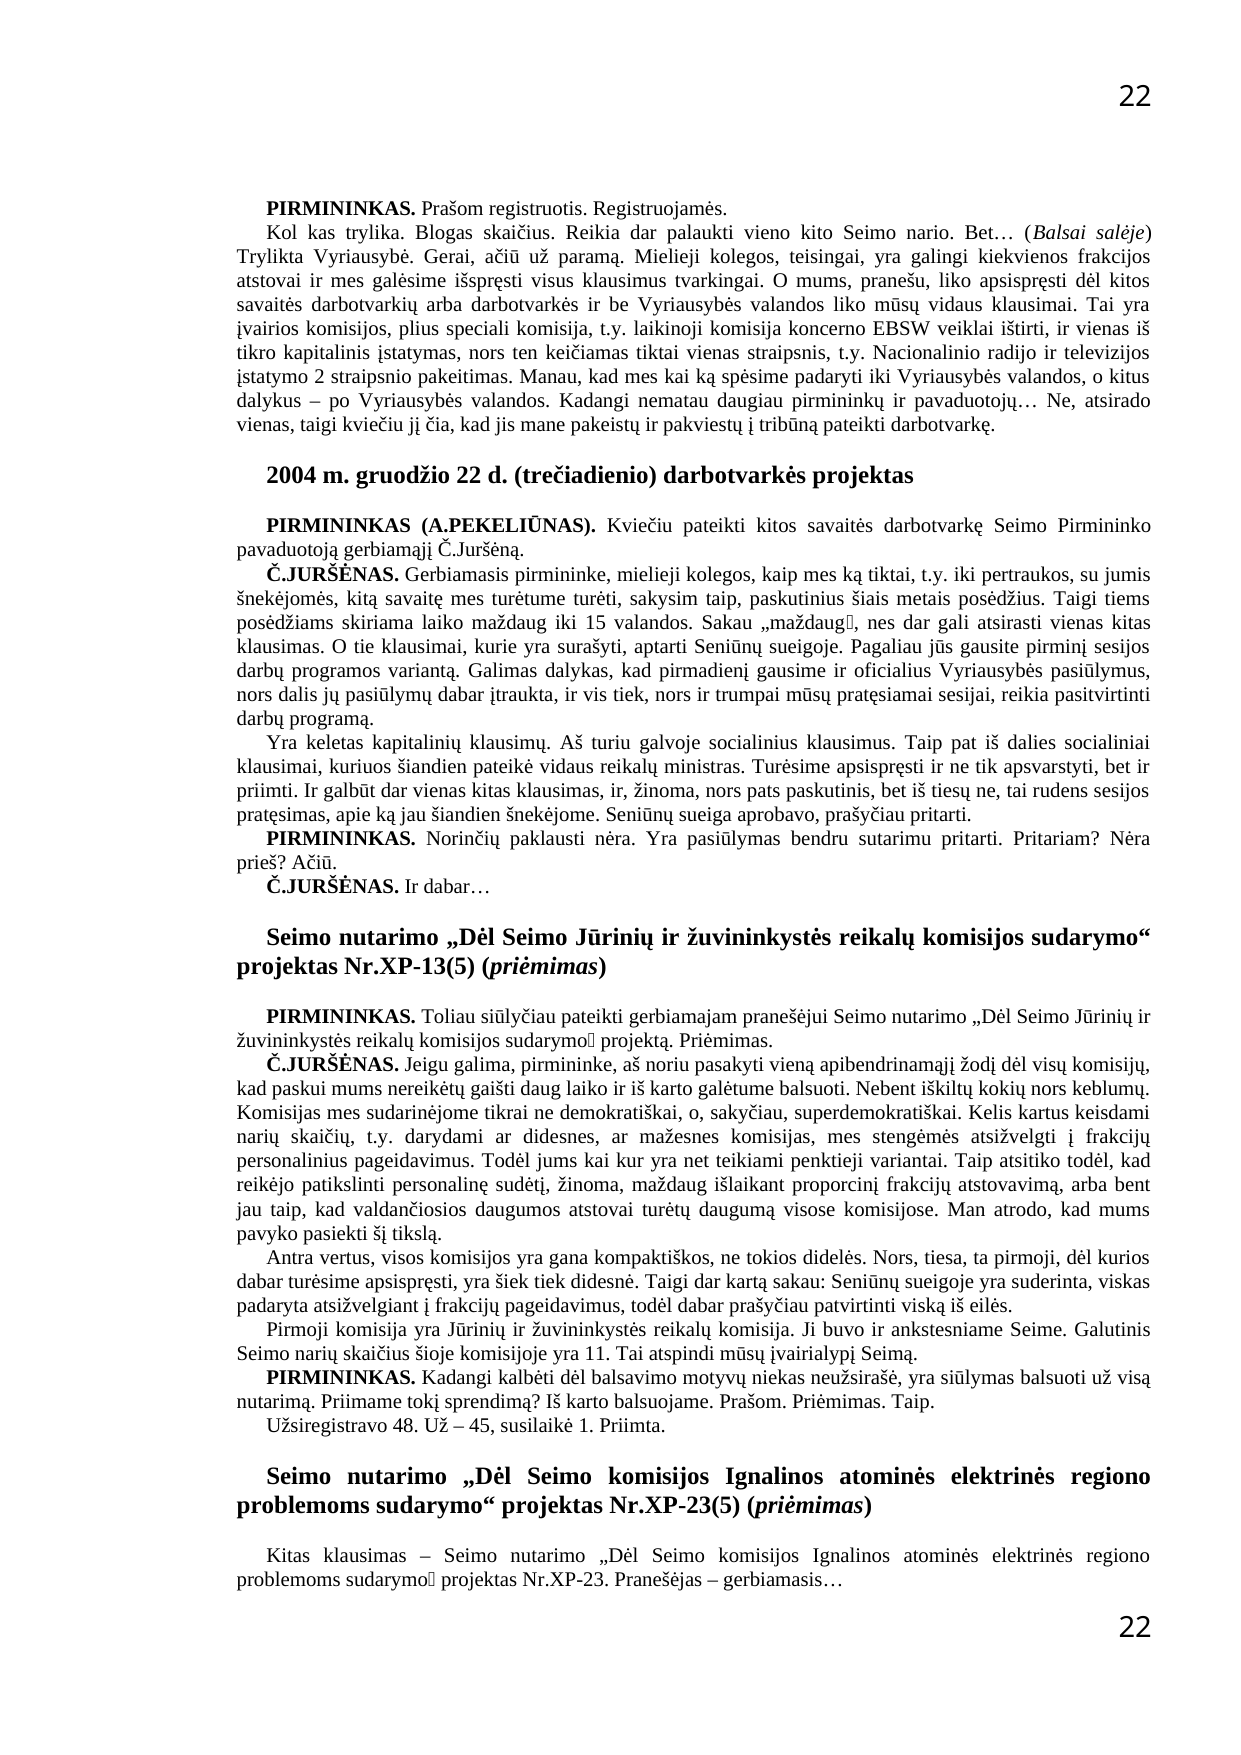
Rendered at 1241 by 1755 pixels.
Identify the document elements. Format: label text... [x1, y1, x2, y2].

text Užsiregistravo 48. Už – 45, susilaikė 1. Priimta. [236, 1413, 1152, 1437]
text Pirmoji komisija yra Jūrinių ir žuvininkystės reikalų komisija. Ji buvo ir ankstesniame Seime. Galutinis Seimo narių skaičius šioje komisijoje yra 11. Tai atspindi mūsų įvairialypį Seimą. [236, 1317, 1152, 1365]
text Yra keletas kapitalinių klausimų. Aš turiu galvoje socialinius klausimus. Taip pat iš dalies socialiniai klausimai, kuriuos šiandien pateikė vidaus reikalų ministras. Turėsime apsispręsti ir ne tik apsvarstyti, bet ir priimti. Ir galbūt dar vienas kitas klausimas, ir, žinoma, nors pats paskutinis, bet iš tiesų ne, tai rudens sesijos pratęsimas, apie ką jau šiandien šnekėjome. Seniūnų sueiga aprobavo, prašyčiau pritarti. [236, 730, 1152, 826]
text Kol kas trylika. Blogas skaičius. Reikia dar palaukti vieno kito Seimo nario. Bet… (Balsai salėje) Trylikta Vyriausybė. Gerai, ačiū už paramą. Mielieji kolegos, teisingai, yra galingi kiekvienos frakcijos atstovai ir mes galėsime išspręsti visus klausimus tvarkingai. O mums, pranešu, liko apsispręsti dėl kitos savaitės darbotvarkių arba darbotvarkės ir be Vyriausybės valandos liko mūsų vidaus klausimai. Tai yra įvairios komisijos, plius speciali komisija, t.y. laikinoji komisija koncerno EBSW veiklai ištirti, ir vienas iš tikro kapitalinis įstatymas, nors ten keičiamas tiktai vienas straipsnis, t.y. Nacionalinio radijo ir televizijos įstatymo 2 straipsnio pakeitimas. Manau, kad mes kai ką spėsime padaryti iki Vyriausybės valandos, o kitus dalykus – po Vyriausybės valandos. Kadangi nematau daugiau pirmininkų ir pavaduotojų… Ne, atsirado vienas, taigi kviečiu jį čia, kad jis mane pakeistų ir pakviestų į tribūną pateikti darbotvarkę. [236, 220, 1152, 436]
text 2004 m. gruodžio 22 d. (trečiadienio) darbotvarkės projektas [236, 461, 1152, 489]
text PIRMININKAS. Kadangi kalbėti dėl balsavimo motyvų niekas neužsirašė, yra siūlymas balsuoti už visą nutarimą. Priimame tokį sprendimą? Iš karto balsuojame. Prašom. Priėmimas. Taip. [236, 1365, 1152, 1413]
text Seimo nutarimo „Dėl Seimo komisijos Ignalinos atominės elektrinės regiono problemoms sudarymo“ projektas Nr.XP-23(5) (priėmimas) [236, 1461, 1152, 1519]
text Kitas klausimas – Seimo nutarimo „Dėl Seimo komisijos Ignalinos atominės elektrinės regiono problemoms sudarymo projektas Nr.XP-23. Pranešėjas – gerbiamasis… [236, 1543, 1152, 1591]
text Č.JURŠĖNAS. Jeigu galima, pirmininke, aš noriu pasakyti vieną apibendrinamąjį žodį dėl visų komisijų, kad paskui mums nereikėtų gaišti daug laiko ir iš karto galėtume balsuoti. Nebent iškiltų kokių nors keblumų. Komisijas mes sudarinėjome tikrai ne demokratiškai, o, sakyčiau, superdemokratiškai. Kelis kartus keisdami narių skaičių, t.y. darydami ar didesnes, ar mažesnes komisijas, mes stengėmės atsižvelgti į frakcijų personalinius pageidavimus. Todėl jums kai kur yra net teikiami penktieji variantai. Taip atsitiko todėl, kad reikėjo patikslinti personalinę sudėtį, žinoma, maždaug išlaikant proporcinį frakcijų atstovavimą, arba bent jau taip, kad valdančiosios daugumos atstovai turėtų daugumą visose komisijose. Man atrodo, kad mums pavyko pasiekti šį tikslą. [236, 1052, 1152, 1244]
text PIRMININKAS. Norinčių paklausti nėra. Yra pasiūlymas bendru sutarimu pritarti. Pritariam? Nėra prieš? Ačiū. [236, 826, 1152, 874]
text Seimo nutarimo „Dėl Seimo Jūrinių ir žuvininkystės reikalų komisijos sudarymo“ projektas Nr.XP-13(5) (priėmimas) [236, 922, 1152, 980]
text Č.JURŠĖNAS. Gerbiamasis pirmininke, mielieji kolegos, kaip mes ką tiktai, t.y. iki pertraukos, su jumis šnekėjomės, kitą savaitę mes turėtume turėti, sakysim taip, paskutinius šiais metais posėdžius. Taigi tiems posėdžiams skiriama laiko maždaug iki 15 valandos. Sakau „maždaug, nes dar gali atsirasti vienas kitas klausimas. O tie klausimai, kurie yra surašyti, aptarti Seniūnų sueigoje. Pagaliau jūs gausite pirminį sesijos darbų programos variantą. Galimas dalykas, kad pirmadienį gausime ir oficialius Vyriausybės pasiūlymus, nors dalis jų pasiūlymų dabar įtraukta, ir vis tiek, nors ir trumpai mūsų pratęsiamai sesijai, reikia pasitvirtinti darbų programą. [236, 561, 1152, 730]
text Antra vertus, visos komisijos yra gana kompaktiškos, ne tokios didelės. Nors, tiesa, ta pirmoji, dėl kurios dabar turėsime apsispręsti, yra šiek tiek didesnė. Taigi dar kartą sakau: Seniūnų sueigoje yra suderinta, viskas padaryta atsižvelgiant į frakcijų pageidavimus, todėl dabar prašyčiau patvirtinti viską iš eilės. [236, 1244, 1152, 1317]
text PIRMININKAS. Toliau siūlyčiau pateikti gerbiamajam pranešėjui Seimo nutarimo „Dėl Seimo Jūrinių ir žuvininkystės reikalų komisijos sudarymo projektą. Priėmimas. [236, 1004, 1152, 1052]
text PIRMININKAS (A.PEKELIŪNAS). Kviečiu pateikti kitos savaitės darbotvarkę Seimo Pirmininko pavaduotoją gerbiamąjį Č.Juršėną. [236, 513, 1152, 561]
text PIRMININKAS. Prašom registruotis. Registruojamės. [236, 196, 1152, 220]
text Č.JURŠĖNAS. Ir dabar… [236, 874, 1152, 898]
